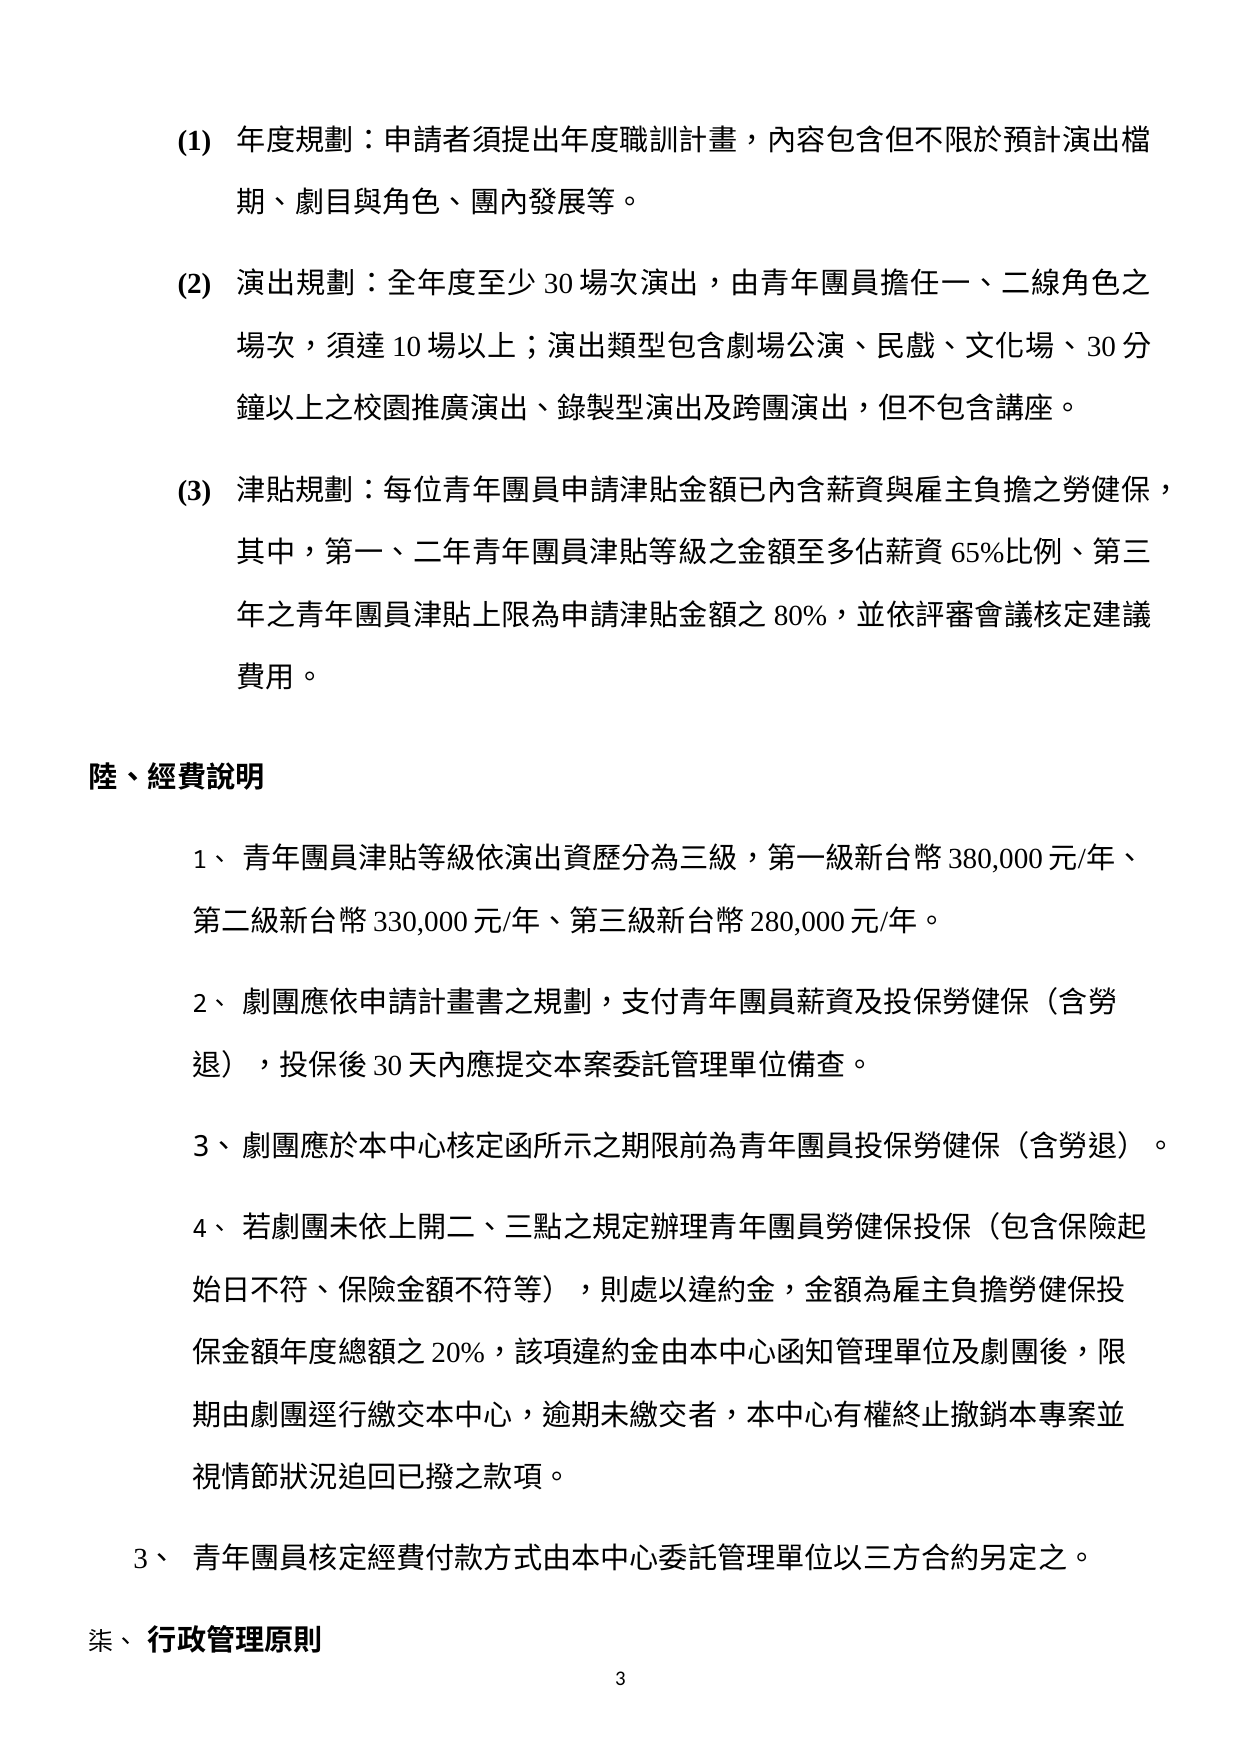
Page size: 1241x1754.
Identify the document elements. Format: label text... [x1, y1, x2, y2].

list 青年團員核定經費付款方式由本中心委託管理單位以三方合約另定之。 [133, 1514, 1152, 1577]
list 劇團應於本中心核定函所示之期限前為青年團員投保勞健保（含勞退）。 [192, 1102, 1152, 1164]
list 經費說明 [89, 733, 1152, 796]
list 若劇團未依上開二、三點之規定辦理青年團員勞健保投保（包含保險起始日不符、保險金額不符等），則處以違約金，金額為雇主負擔勞健保投保金額年度總額之20%，該項違約金由本中心函知管理單位及劇團後，限期由劇團逕行繳交本中心，逾期未繳交者，本中心有權終止撤銷本專案並視情節狀況追回已撥之款項。 [192, 1183, 1152, 1496]
list 演出規劃：全年度至少30場次演出，由青年團員擔任一、二線角色之場次，須達10場以上；演出類型包含劇場公演、民戲、文化場、30分鐘以上之校園推廣演出、錄製型演出及跨團演出，但不包含講座。 [177, 239, 1152, 427]
list 劇團應依申請計畫書之規劃，支付青年團員薪資及投保勞健保（含勞退），投保後30天內應提交本案委託管理單位備查。 [192, 958, 1152, 1083]
list 津貼規劃：每位青年團員申請津貼金額已內含薪資與雇主負擔之勞健保，其中，第一、二年青年團員津貼等級之金額至多佔薪資65%比例、第三年之青年團員津貼上限為申請津貼金額之80%，並依評審會議核定建議費用。 [177, 446, 1152, 696]
list 年度規劃：申請者須提出年度職訓計畫，內容包含但不限於預計演出檔期、劇目與角色、團內發展等。 [177, 96, 1152, 221]
list 行政管理原則 [89, 1596, 1152, 1658]
list 青年團員津貼等級依演出資歷分為三級，第一級新台幣380,000元/年、第二級新台幣330,000元/年、第三級新台幣280,000元/年。 [192, 814, 1152, 939]
